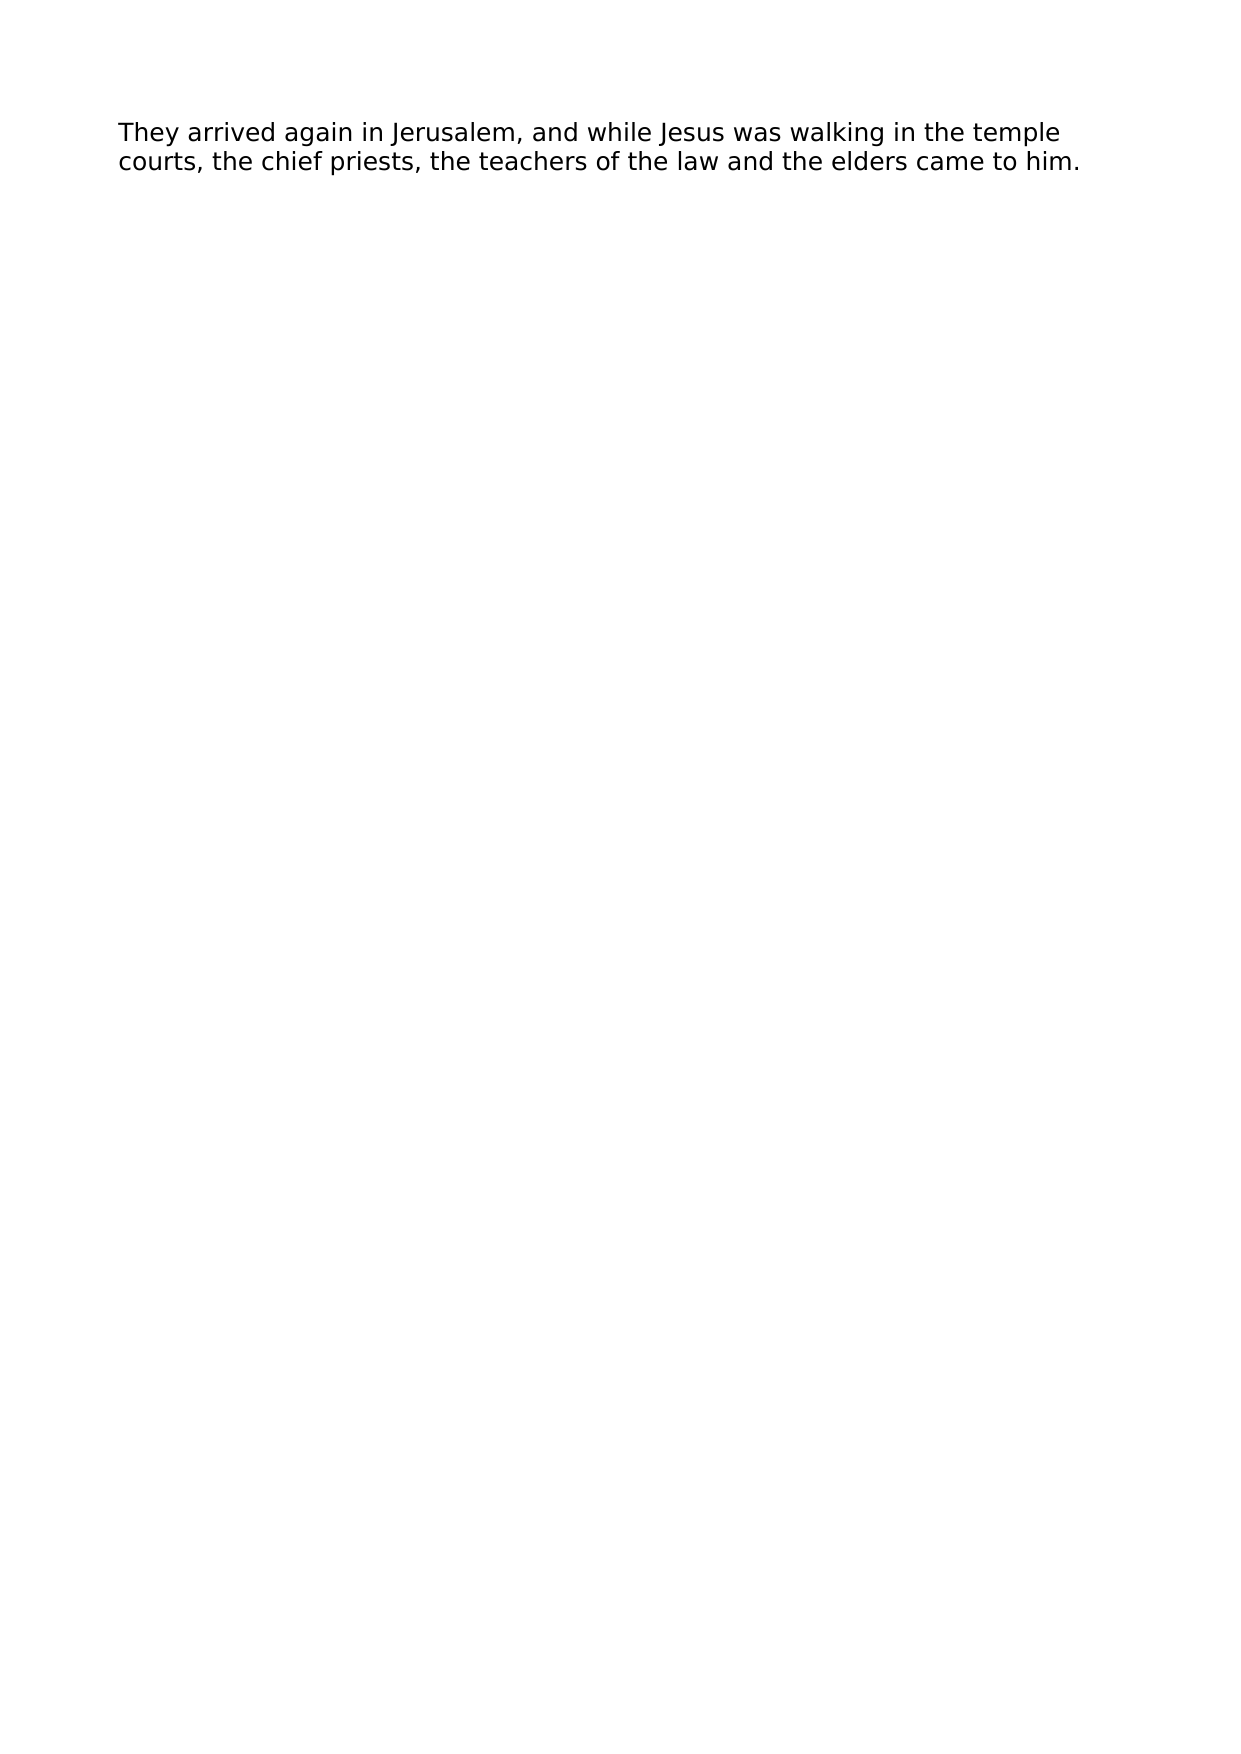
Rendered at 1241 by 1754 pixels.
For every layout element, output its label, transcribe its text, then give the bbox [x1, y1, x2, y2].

text They arrived again in Jerusalem, and while Jesus was walking in the temple courts, the chief priests, the teachers of the law and the elders came to him. [118, 118, 1122, 176]
